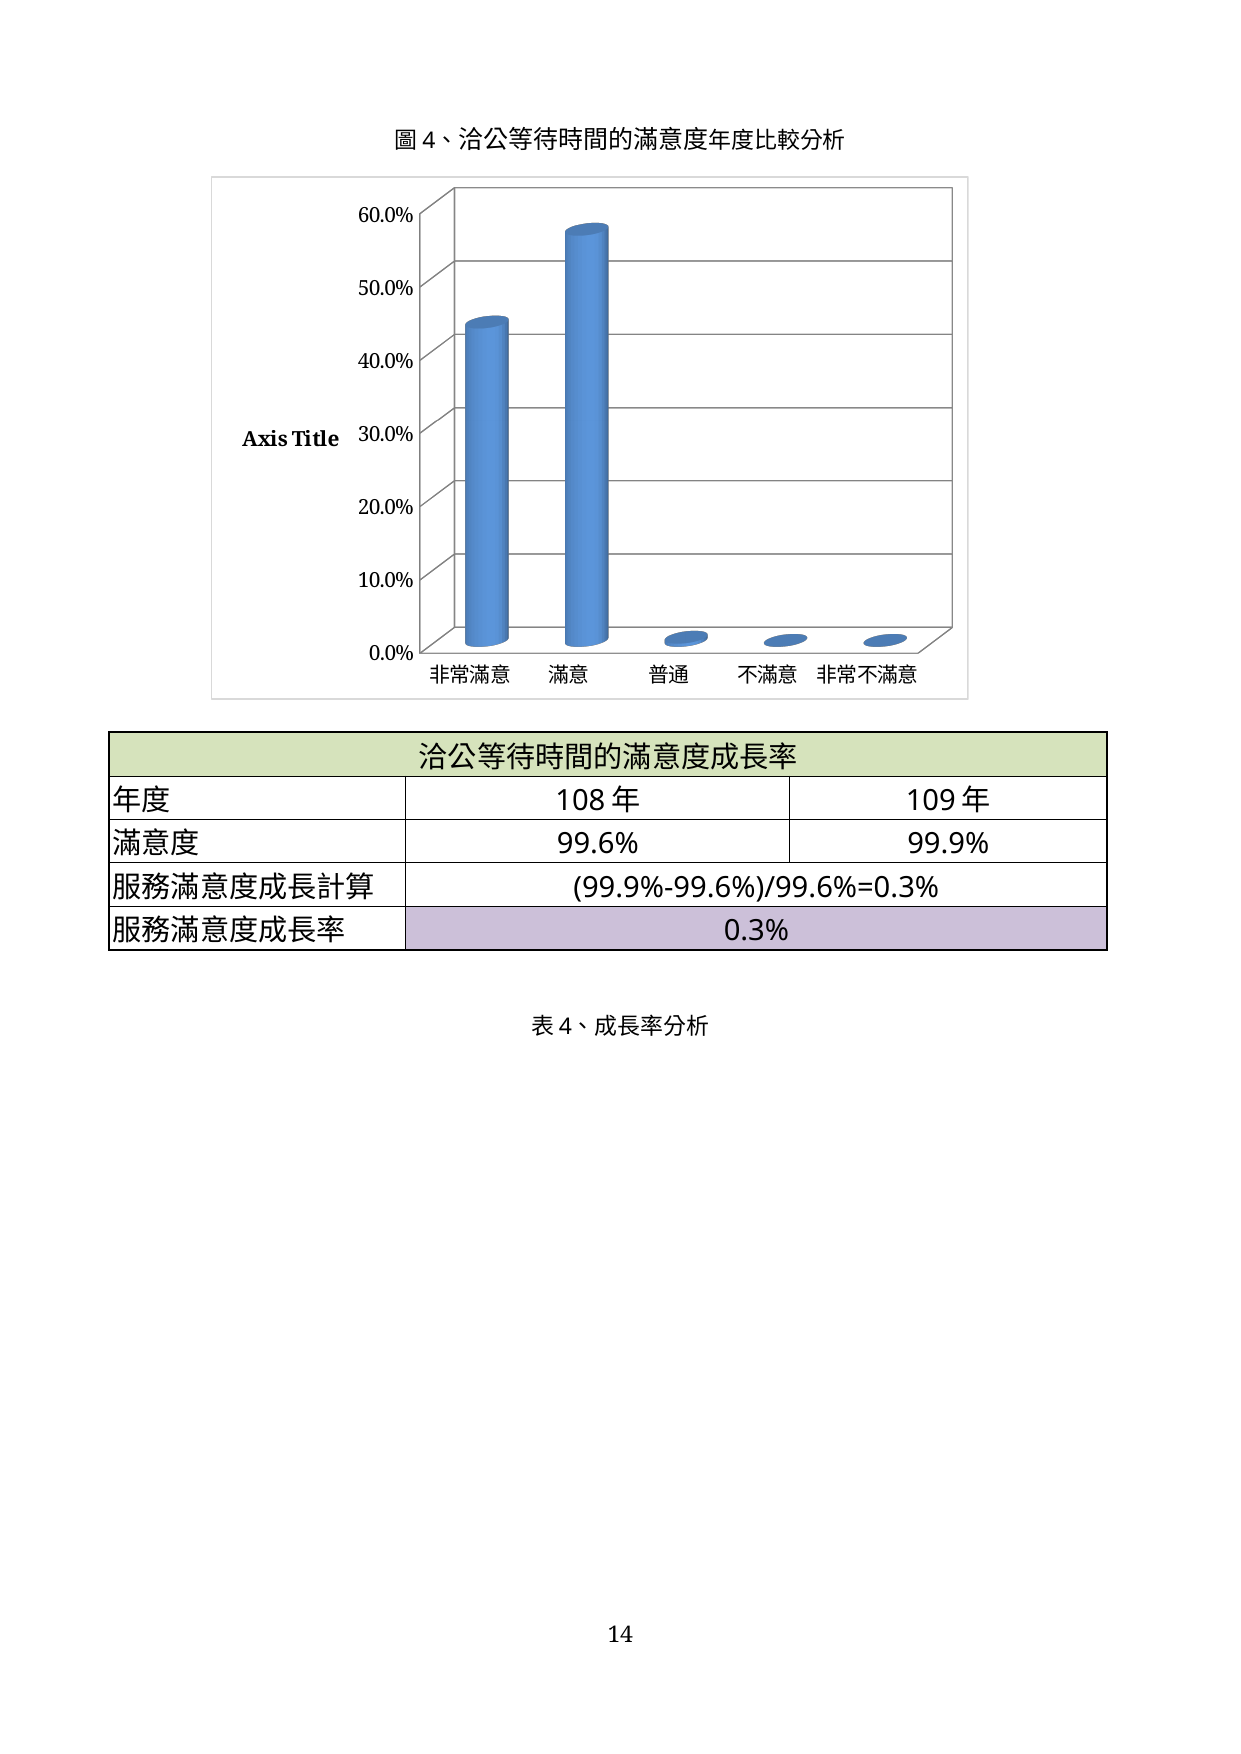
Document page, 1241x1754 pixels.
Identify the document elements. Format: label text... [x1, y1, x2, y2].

text 圖4、洽公等待時間的滿意度年度比較分析 [109, 119, 1131, 156]
text 表4、成長率分析 [109, 1008, 1131, 1041]
table_cell 109年 [790, 777, 1106, 819]
table_header 洽公等待時間的滿意度成長率 [110, 733, 1106, 776]
table_cell 99.9% [790, 820, 1106, 862]
table_cell 0.3% [406, 907, 1106, 949]
table_cell 99.6% [406, 820, 789, 862]
table_cell 108年 [406, 777, 789, 819]
table_cell 服務滿意度成長率 [110, 907, 405, 949]
table_cell 滿意度 [110, 820, 405, 862]
table_cell 年度 [110, 777, 405, 819]
table_cell 服務滿意度成長計算 [110, 863, 405, 906]
table_cell (99.9%-99.6%)/99.6%=0.3% [406, 863, 1106, 906]
